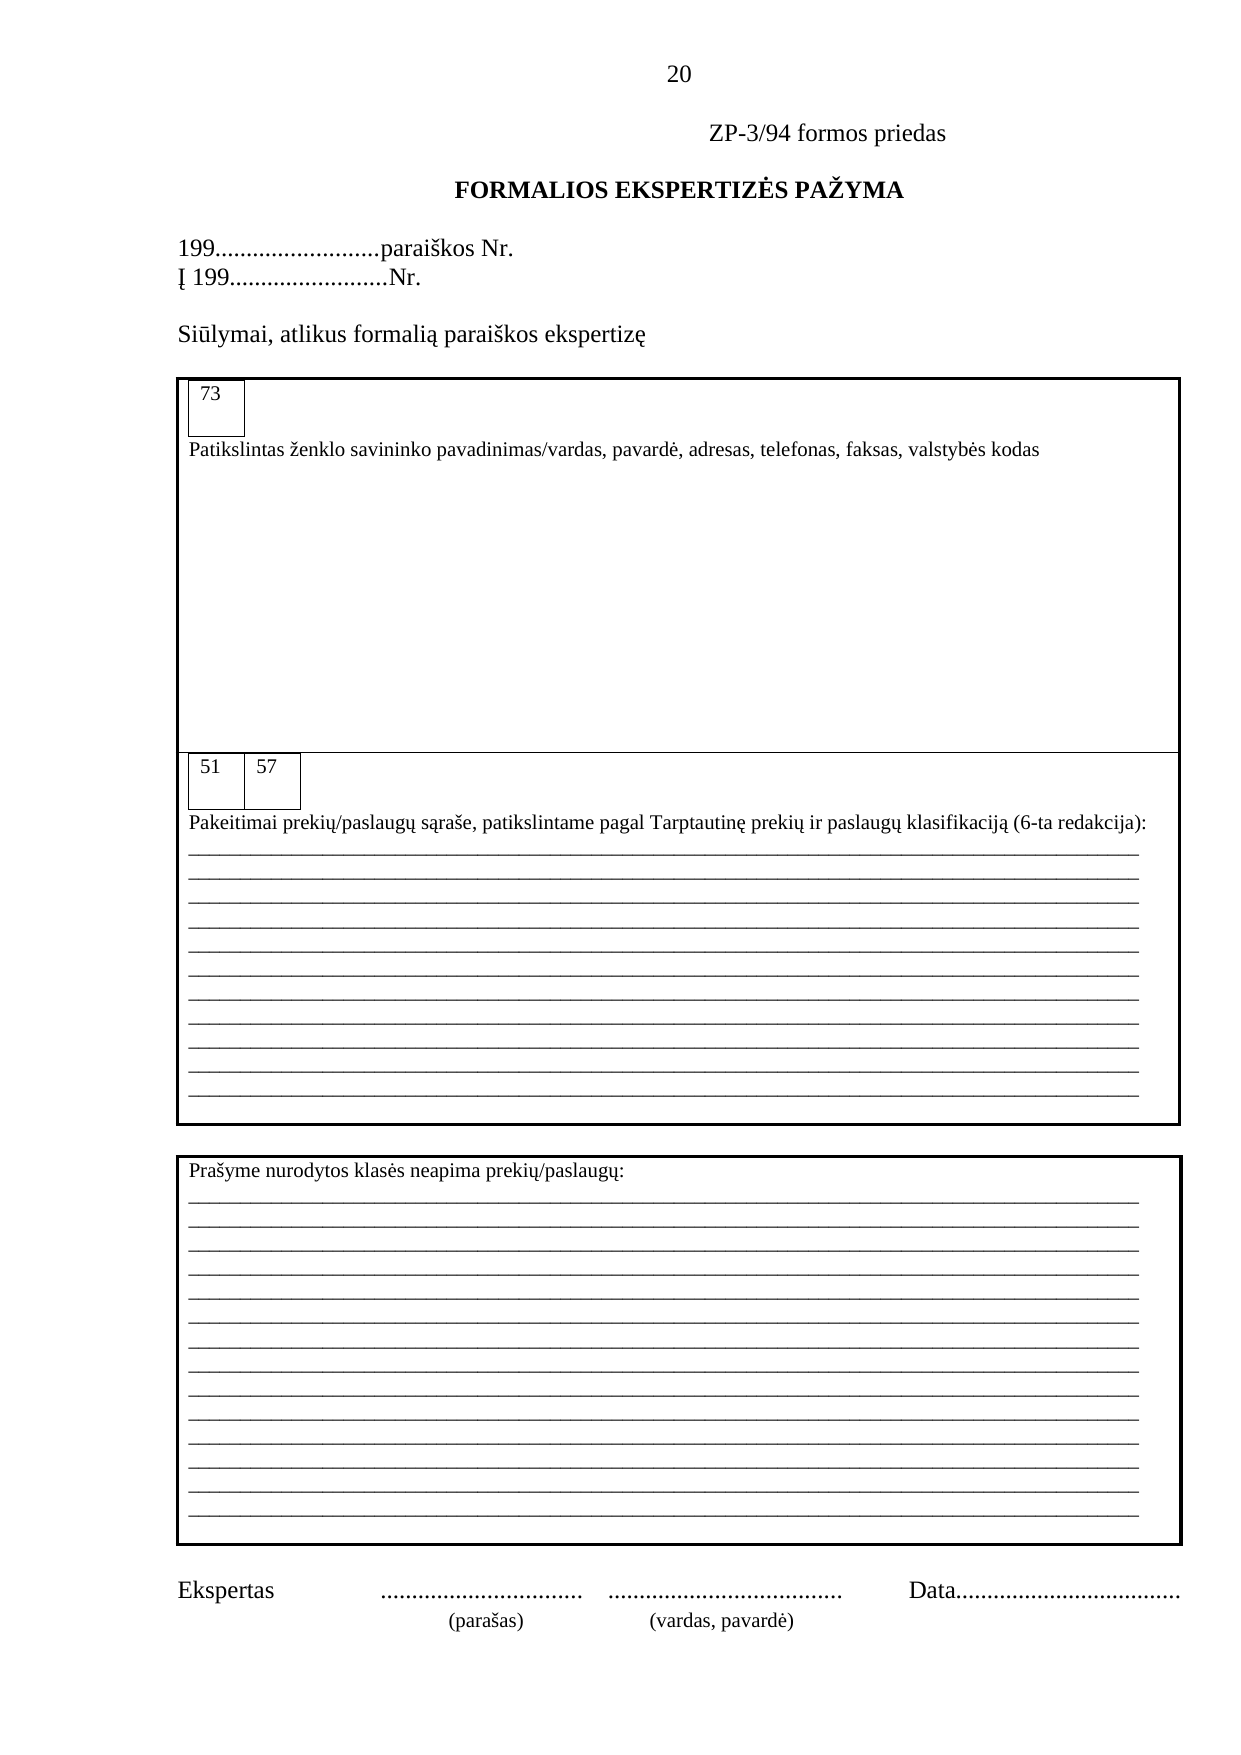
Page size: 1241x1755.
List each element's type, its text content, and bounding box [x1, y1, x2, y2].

table_cell Pakeitimai prekių/paslaugų sąraše, patikslintame pagal Tarptautinę prekių ir paslaugų klasifikaciją (6-ta redakcija): [179, 753, 1178, 1123]
text (parašas) (vardas, pavardė) [177, 1604, 1181, 1632]
text Į 199 Nr. [177, 262, 1181, 291]
text ZP-3/94 formos priedas [177, 118, 1181, 147]
table_header Patikslintas ženklo savininko pavadinimas/vardas, pavardė, adresas, telefonas, faksas, valstybės kodas [179, 380, 1178, 752]
table_header 57 [245, 754, 300, 809]
table_header Prašyme nurodytos klasės neapima prekių/paslaugų: [179, 1158, 1179, 1543]
table_header 51 [189, 754, 244, 809]
text Ekspertas Data [177, 1575, 1181, 1604]
text FORMALIOS EKSPERTIZĖS PAŽYMA [177, 176, 1181, 204]
table_header 73 [189, 381, 244, 436]
text Siūlymai, atlikus formalią paraiškos ekspertizę [177, 319, 1181, 348]
text 199 paraiškos Nr. [177, 233, 1181, 262]
